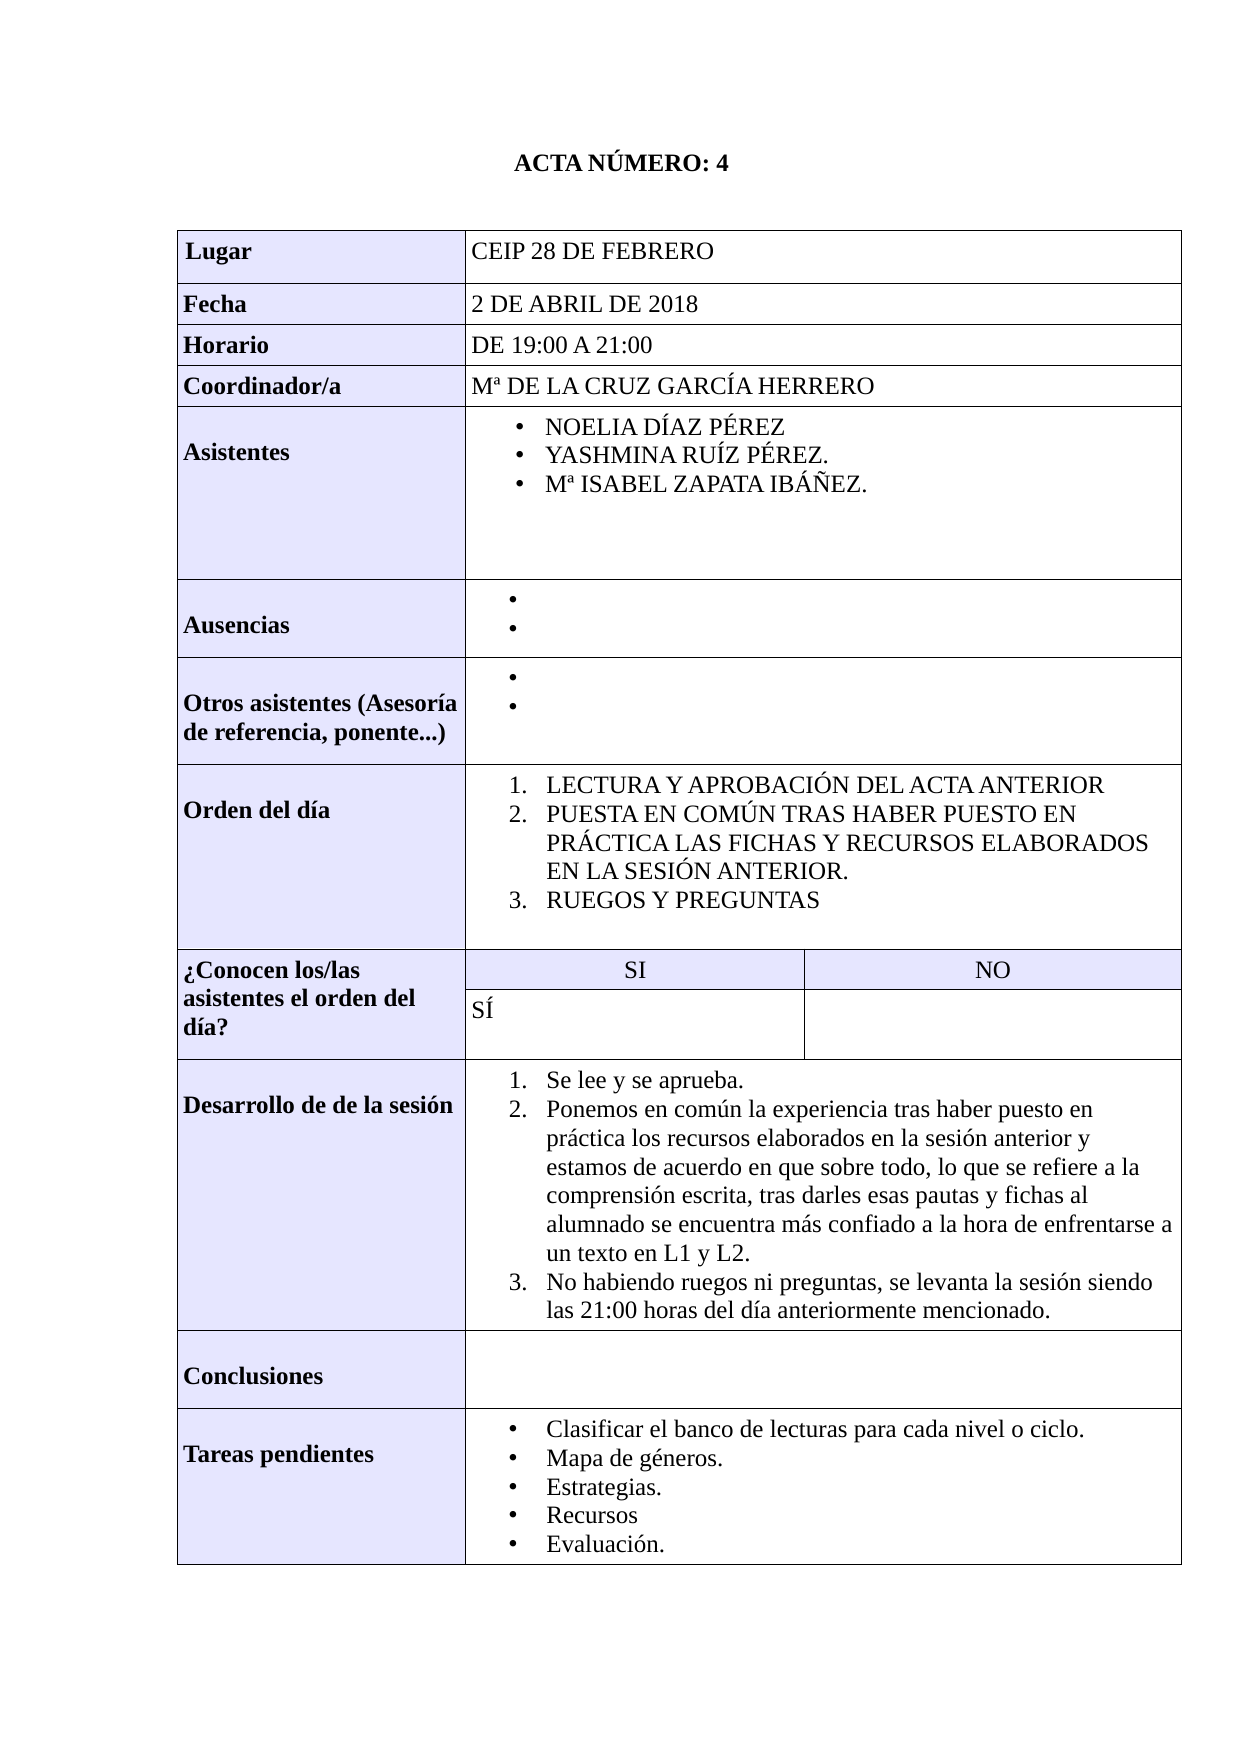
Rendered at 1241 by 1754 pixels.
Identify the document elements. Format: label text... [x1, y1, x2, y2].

table_cell [466, 1331, 1181, 1408]
table_cell Coordinador/a [178, 366, 465, 406]
table_cell Desarrollo de de la sesión [178, 1060, 465, 1330]
table_header CEIP 28 DE FEBRERO [466, 231, 1181, 283]
table_cell [466, 580, 1181, 657]
table_cell DE 19:00 A 21:00 [466, 325, 1181, 365]
text ACTA NÚMERO: 4 [179, 148, 1063, 176]
table_header Lugar [178, 231, 465, 283]
table_cell Otros asistentes (Asesoría de referencia, ponente...) [178, 658, 465, 764]
table_cell SÍ [466, 990, 804, 1059]
table_cell LECTURA Y APROBACIÓN DEL ACTA ANTERIOR PUESTA EN COMÚN TRAS HABER PUESTO EN PRÁCTICA LAS FICHAS Y RECURSOS ELABORADOS EN LA SESIÓN ANTERIOR. RUEGOS Y PREGUNTAS [466, 765, 1181, 948]
table_cell NO [805, 950, 1181, 989]
table_cell Horario [178, 325, 465, 365]
table_cell [466, 658, 1181, 764]
table_cell SI [466, 950, 804, 989]
table_cell Asistentes [178, 407, 465, 579]
table_cell Fecha [178, 284, 465, 324]
table_cell Se lee y se aprueba. Ponemos en común la experiencia tras haber puesto en práctica los recursos elaborados en la sesión anterior y estamos de acuerdo en que sobre todo, lo que se refiere a la comprensión escrita, tras darles esas pautas y fichas al alumnado se encuentra más confiado a la hora de enfrentarse a un texto en L1 y L2. No habiendo ruegos ni preguntas, se levanta la sesión siendo las 21:00 horas del día anteriormente mencionado. [466, 1060, 1181, 1330]
table_cell ¿Conocen los/las asistentes el orden del día? [178, 950, 465, 1059]
table_cell Mª DE LA CRUZ GARCÍA HERRERO [466, 366, 1181, 406]
table_cell Orden del día [178, 765, 465, 948]
table_cell [805, 990, 1181, 1059]
table_cell Clasificar el banco de lecturas para cada nivel o ciclo. Mapa de géneros. Estrategias. Recursos Evaluación. [466, 1409, 1181, 1564]
table_cell Ausencias [178, 580, 465, 657]
table_cell Tareas pendientes [178, 1409, 465, 1564]
table_cell Conclusiones [178, 1331, 465, 1408]
table_cell 2 DE ABRIL DE 2018 [466, 284, 1181, 324]
table_cell NOELIA DÍAZ PÉREZ YASHMINA RUÍZ PÉREZ. Mª ISABEL ZAPATA IBÁÑEZ. [466, 407, 1181, 579]
